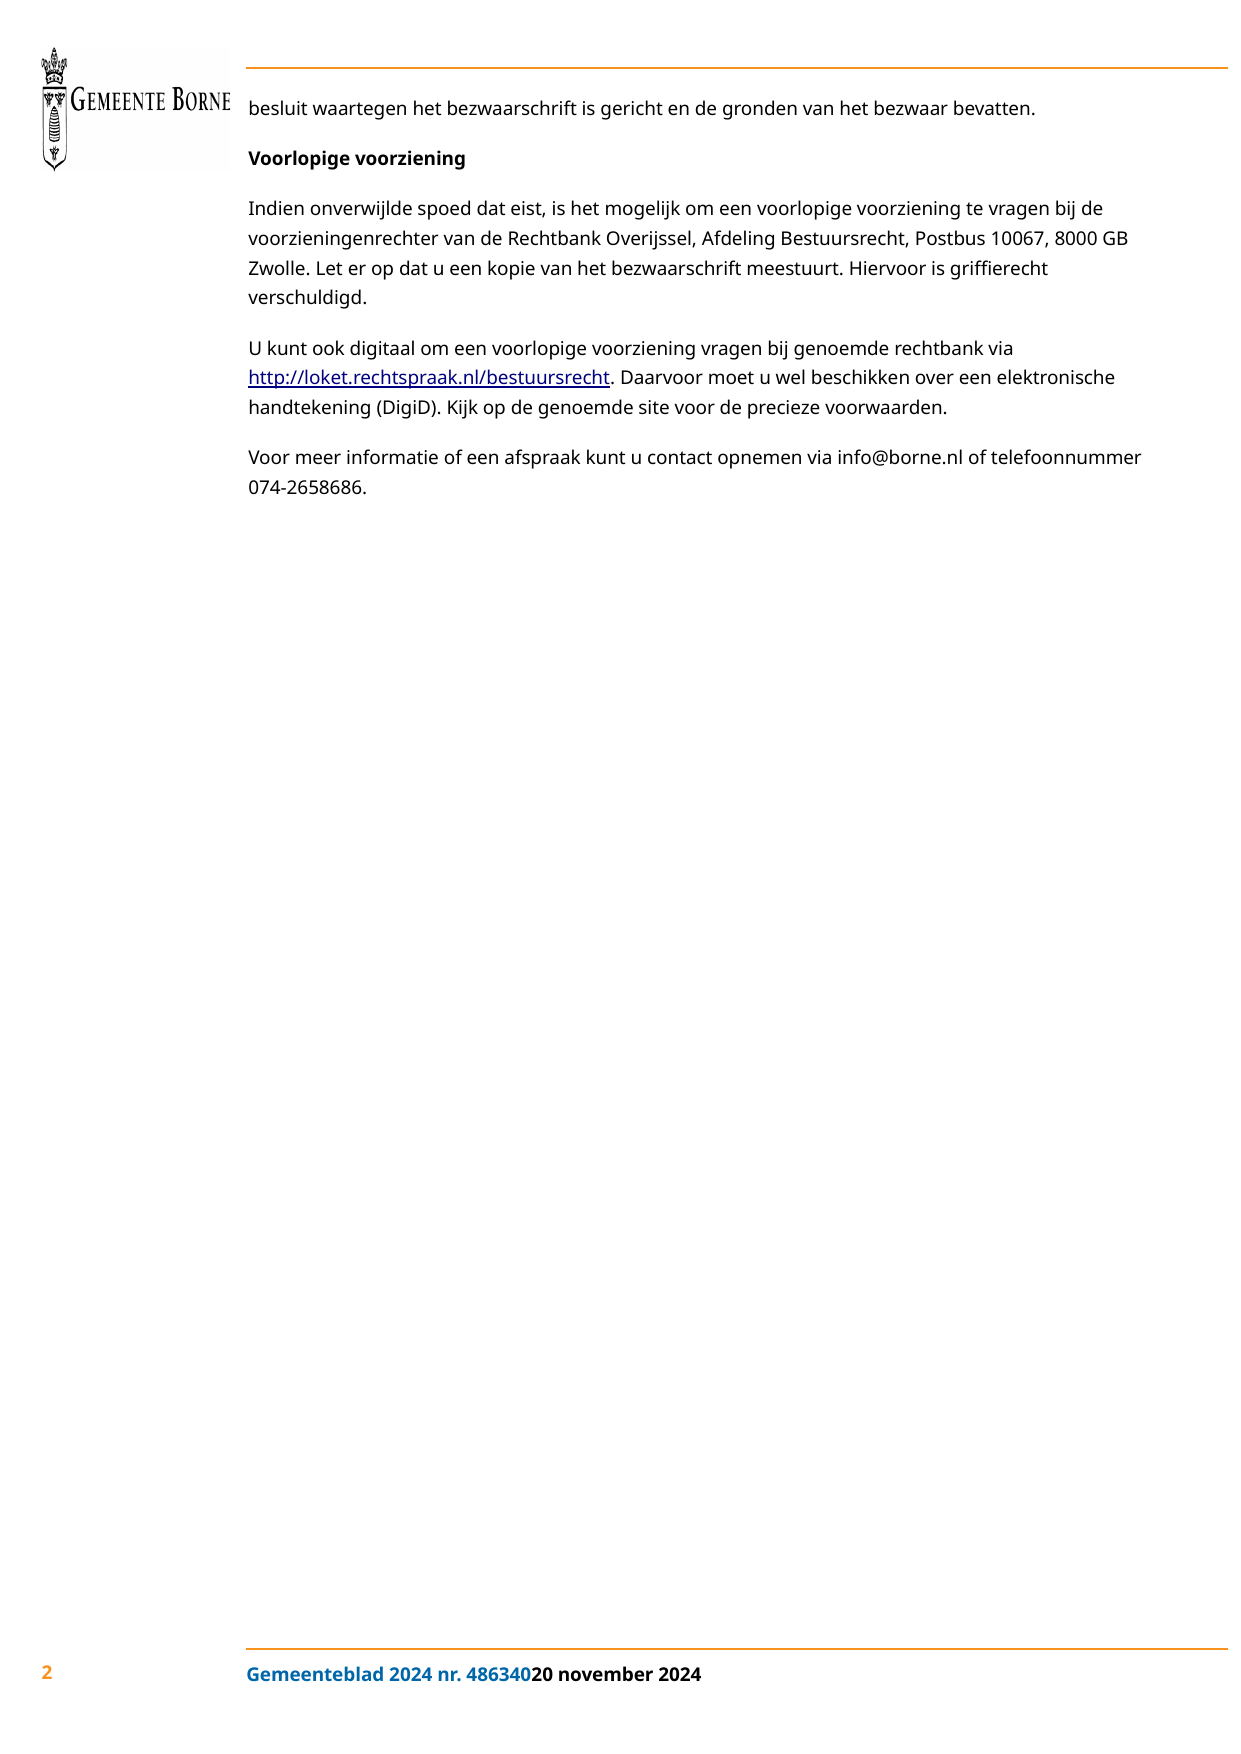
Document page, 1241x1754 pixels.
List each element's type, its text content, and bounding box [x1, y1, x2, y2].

picture [41, 47, 231, 172]
text U kunt ook digitaal om een voorlopige voorziening vragen bij genoemde rechtbank via http://loket.rechtspraak.nl/bestuursrecht. Daarvoor moet u wel beschikken over een elektronische handtekening (DigiD). Kijk op de genoemde site voor de precieze voorwaarden. [248, 335, 1152, 420]
text besluit waartegen het bezwaarschrift is gericht en de gronden van het bezwaar bevatten. [248, 95, 1152, 121]
text Indien onverwijlde spoed dat eist, is het mogelijk om een voorlopige voorziening te vragen bij de voorzieningenrechter van de Rechtbank Overijssel, Afdeling Bestuursrecht, Postbus 10067, 8000 GB Zwolle. Let er op dat u een kopie van het bezwaarschrift meestuurt. Hiervoor is griffierecht verschuldigd. [248, 196, 1152, 310]
text Voor meer informatie of een afspraak kunt u contact opnemen via info@borne.nl of telefoonnummer 074-2658686. [248, 444, 1152, 500]
text Voorlopige voorziening [248, 145, 1152, 171]
